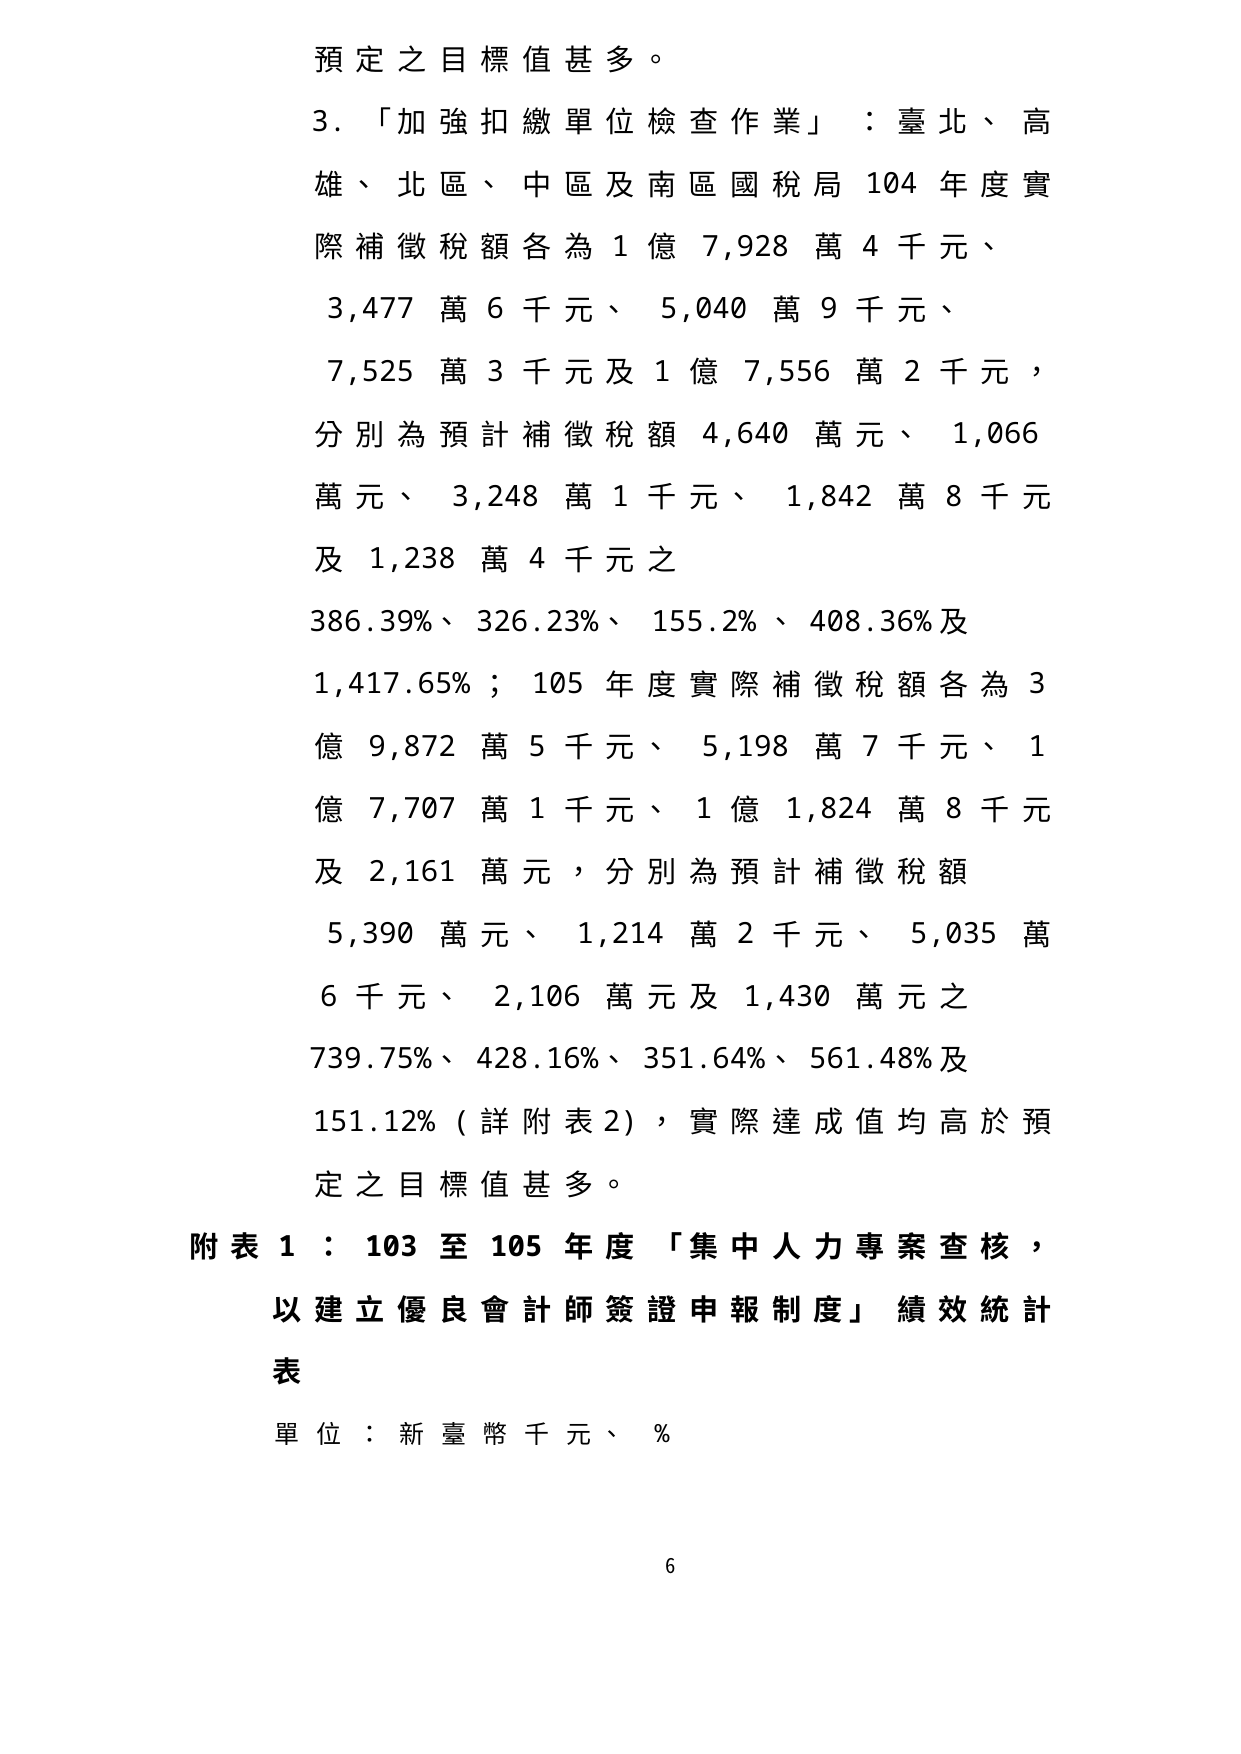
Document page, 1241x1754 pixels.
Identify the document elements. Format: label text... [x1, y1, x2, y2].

text 2.「符合一定條件之房屋租賃所得查核」：臺北、高雄、北區、中區及南區國稅局104年度預計補徵稅額各為156萬元、34萬5千元、153萬6千元、88萬元及39萬元，分別為103年度實際達成值818萬3千元、215萬5千元、291萬2千元、273萬2千元及169萬7千元之19.06%、16.01%、52.75%、32.21%及22.98%，績效目標值均有偏低。104年度實際補徵稅額各為1,591萬元、642萬4千元、1,129萬9千元、1,506萬元及209萬2千元，分別為目標值之1,019.87%、1,862.03%、735.61%、1,711.36%及536.41%(詳附表2)，實際達成值均高於預定之目標值甚多。 [271, 16, 1058, 78]
text 附表1：103至105年度「集中人力專案查核，以建立優良會計師簽證申報制度」績效統計表 單位：新臺幣千元、% [183, 1203, 1058, 1453]
text 3.「加強扣繳單位檢查作業」：臺北、高雄、北區、中區及南區國稅局104年度實際補徵稅額各為1億7,928萬4千元、3,477萬6千元、5,040萬9千元、7,525萬3千元及1億7,556萬2千元，分別為預計補徵稅額4,640萬元、1,066萬元、3,248萬1千元、1,842萬8千元及1,238萬4千元之386.39%、326.23%、155.2%、408.36%及1,417.65%；105年度實際補徵稅額各為3億9,872萬5千元、5,198萬7千元、1億7,707萬1千元、1億1,824萬8千元及2,161萬元，分別為預計補徵稅額5,390萬元、1,214萬2千元、5,035萬6千元、2,106萬元及1,430萬元之739.75%、428.16%、351.64%、561.48%及151.12% (詳附表2)，實際達成值均高於預定之目標值甚多。 [271, 78, 1058, 1203]
